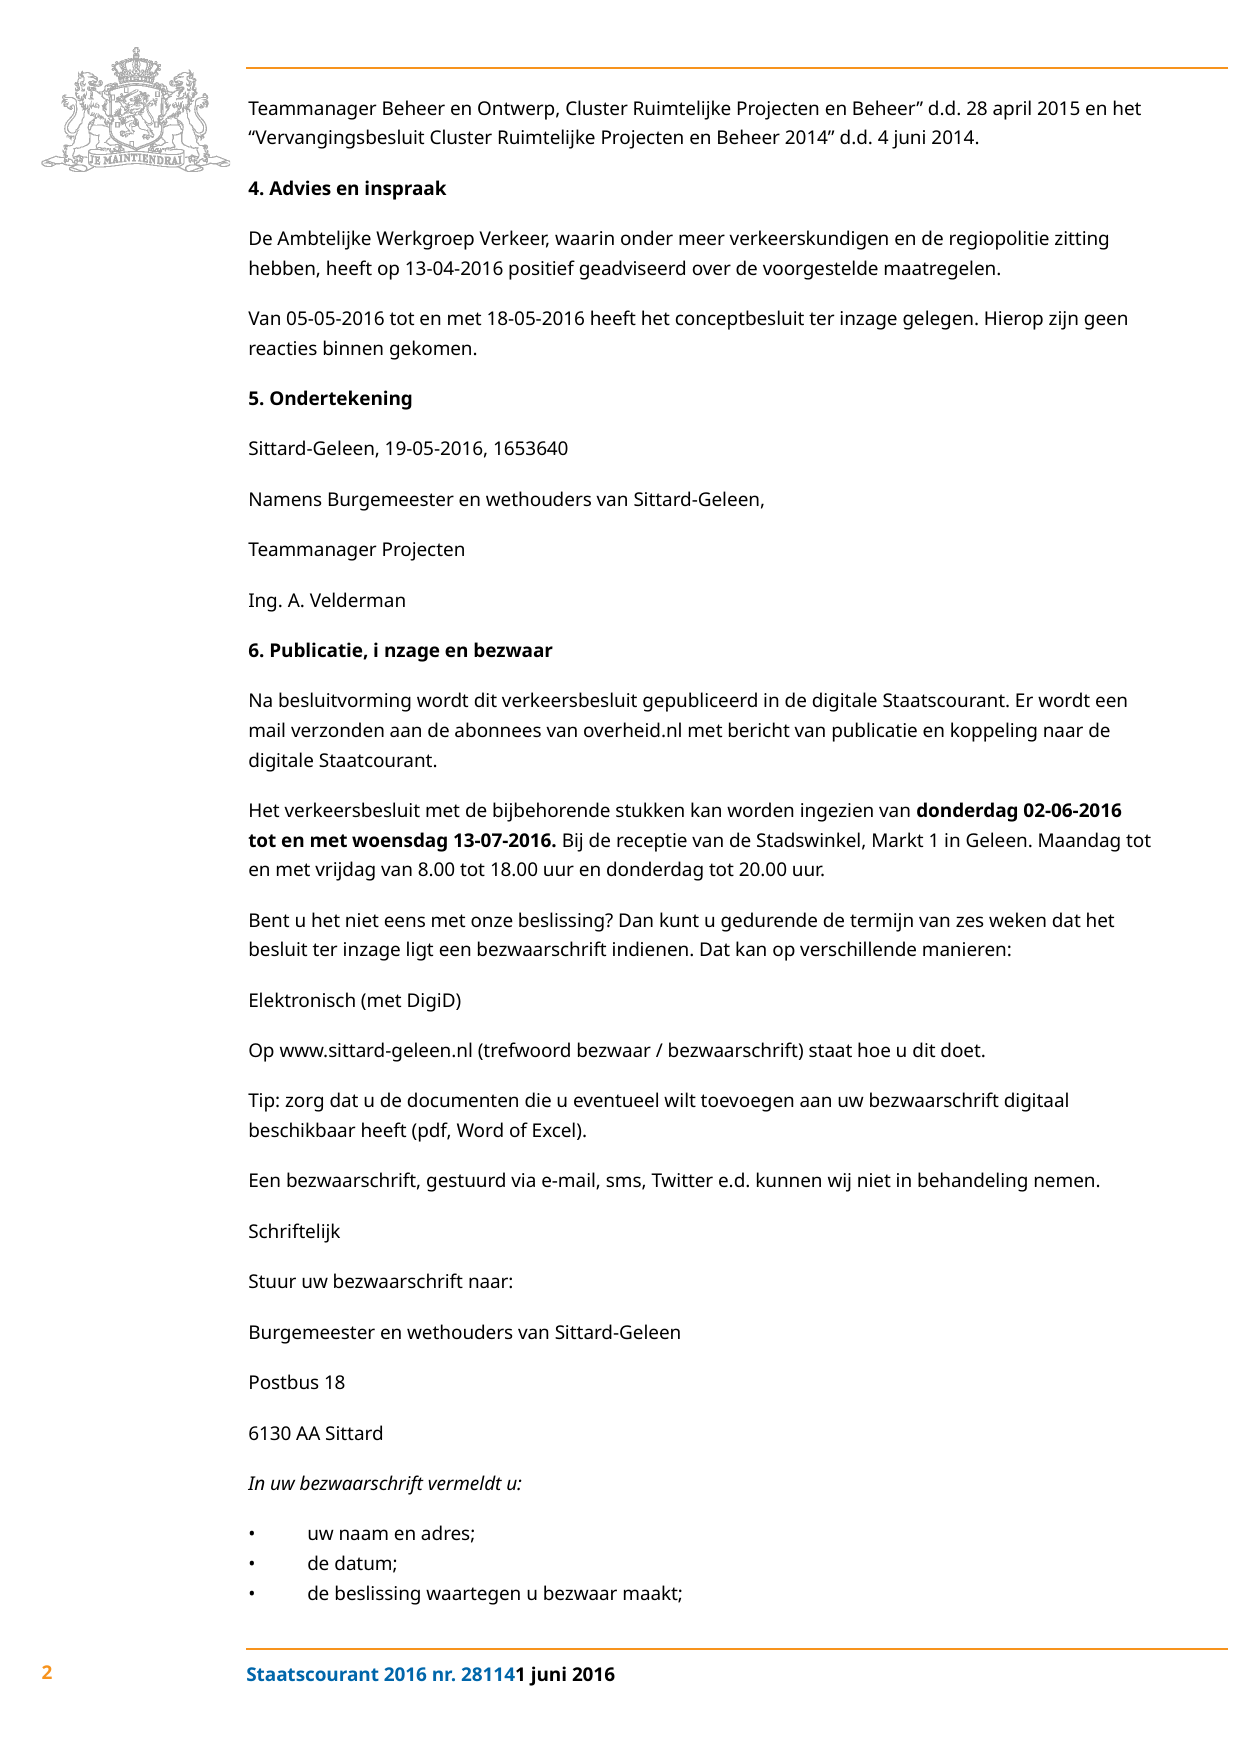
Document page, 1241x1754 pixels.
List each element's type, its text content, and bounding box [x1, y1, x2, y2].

picture [41, 47, 231, 172]
text Een bezwaarschrift, gestuurd via e-mail, sms, Twitter e.d. kunnen wij niet in behandeling nemen. [248, 1168, 1152, 1193]
list de beslissing waartegen u bezwaar maakt; [248, 1580, 1152, 1606]
text Schriftelijk [248, 1218, 1152, 1244]
text 4. Advies en inspraak [248, 175, 1152, 201]
text Stuur uw bezwaarschrift naar: [248, 1268, 1152, 1294]
text Ing. A. Velderman [248, 587, 1152, 613]
text Na besluitvorming wordt dit verkeersbesluit gepubliceerd in de digitale Staatscourant. Er wordt een mail verzonden aan de abonnees van overheid.nl met bericht van publicatie en koppeling naar de digitale Staatcourant. [248, 688, 1152, 773]
text Namens Burgemeester en wethouders van Sittard-Geleen, [248, 486, 1152, 512]
text Sittard-Geleen, 19-05-2016, 1653640 [248, 436, 1152, 461]
text 6. Publicatie, i nzage en bezwaar [248, 637, 1152, 663]
text De Ambtelijke Werkgroep Verkeer, waarin onder meer verkeerskundigen en de regiopolitie zitting hebben, heeft op 13-04-2016 positief geadviseerd over de voorgestelde maatregelen. [248, 225, 1152, 281]
text Van 05-05-2016 tot en met 18-05-2016 heeft het conceptbesluit ter inzage gelegen. Hierop zijn geen reacties binnen gekomen. [248, 305, 1152, 361]
list uw naam en adres; [248, 1521, 1152, 1546]
text Tip: zorg dat u de documenten die u eventueel wilt toevoegen aan uw bezwaarschrift digitaal beschikbaar heeft (pdf, Word of Excel). [248, 1088, 1152, 1143]
text Teammanager Projecten [248, 536, 1152, 562]
text Postbus 18 [248, 1369, 1152, 1395]
list de datum; [248, 1550, 1152, 1576]
text Het verkeersbesluit met de bijbehorende stukken kan worden ingezien van donderdag 02-06-2016 tot en met woensdag 13-07-2016. Bij de receptie van de Stadswinkel, Markt 1 in Geleen. Maandag tot en met vrijdag van 8.00 tot 18.00 uur en donderdag tot 20.00 uur. [248, 797, 1152, 882]
text 5. Ondertekening [248, 385, 1152, 411]
text Elektronisch (met DigiD) [248, 987, 1152, 1013]
text Teammanager Beheer en Ontwerp, Cluster Ruimtelijke Projecten en Beheer” d.d. 28 april 2015 en het “Vervangingsbesluit Cluster Ruimtelijke Projecten en Beheer 2014” d.d. 4 juni 2014. [248, 95, 1152, 150]
text Bent u het niet eens met onze beslissing? Dan kunt u gedurende de termijn van zes weken dat het besluit ter inzage ligt een bezwaarschrift indienen. Dat kan op verschillende manieren: [248, 907, 1152, 962]
text Op www.sittard-geleen.nl (trefwoord bezwaar / bezwaarschrift) staat hoe u dit doet. [248, 1037, 1152, 1063]
text In uw bezwaarschrift vermeldt u: [248, 1470, 1152, 1496]
text 6130 AA Sittard [248, 1420, 1152, 1446]
text Burgemeester en wethouders van Sittard-Geleen [248, 1319, 1152, 1345]
